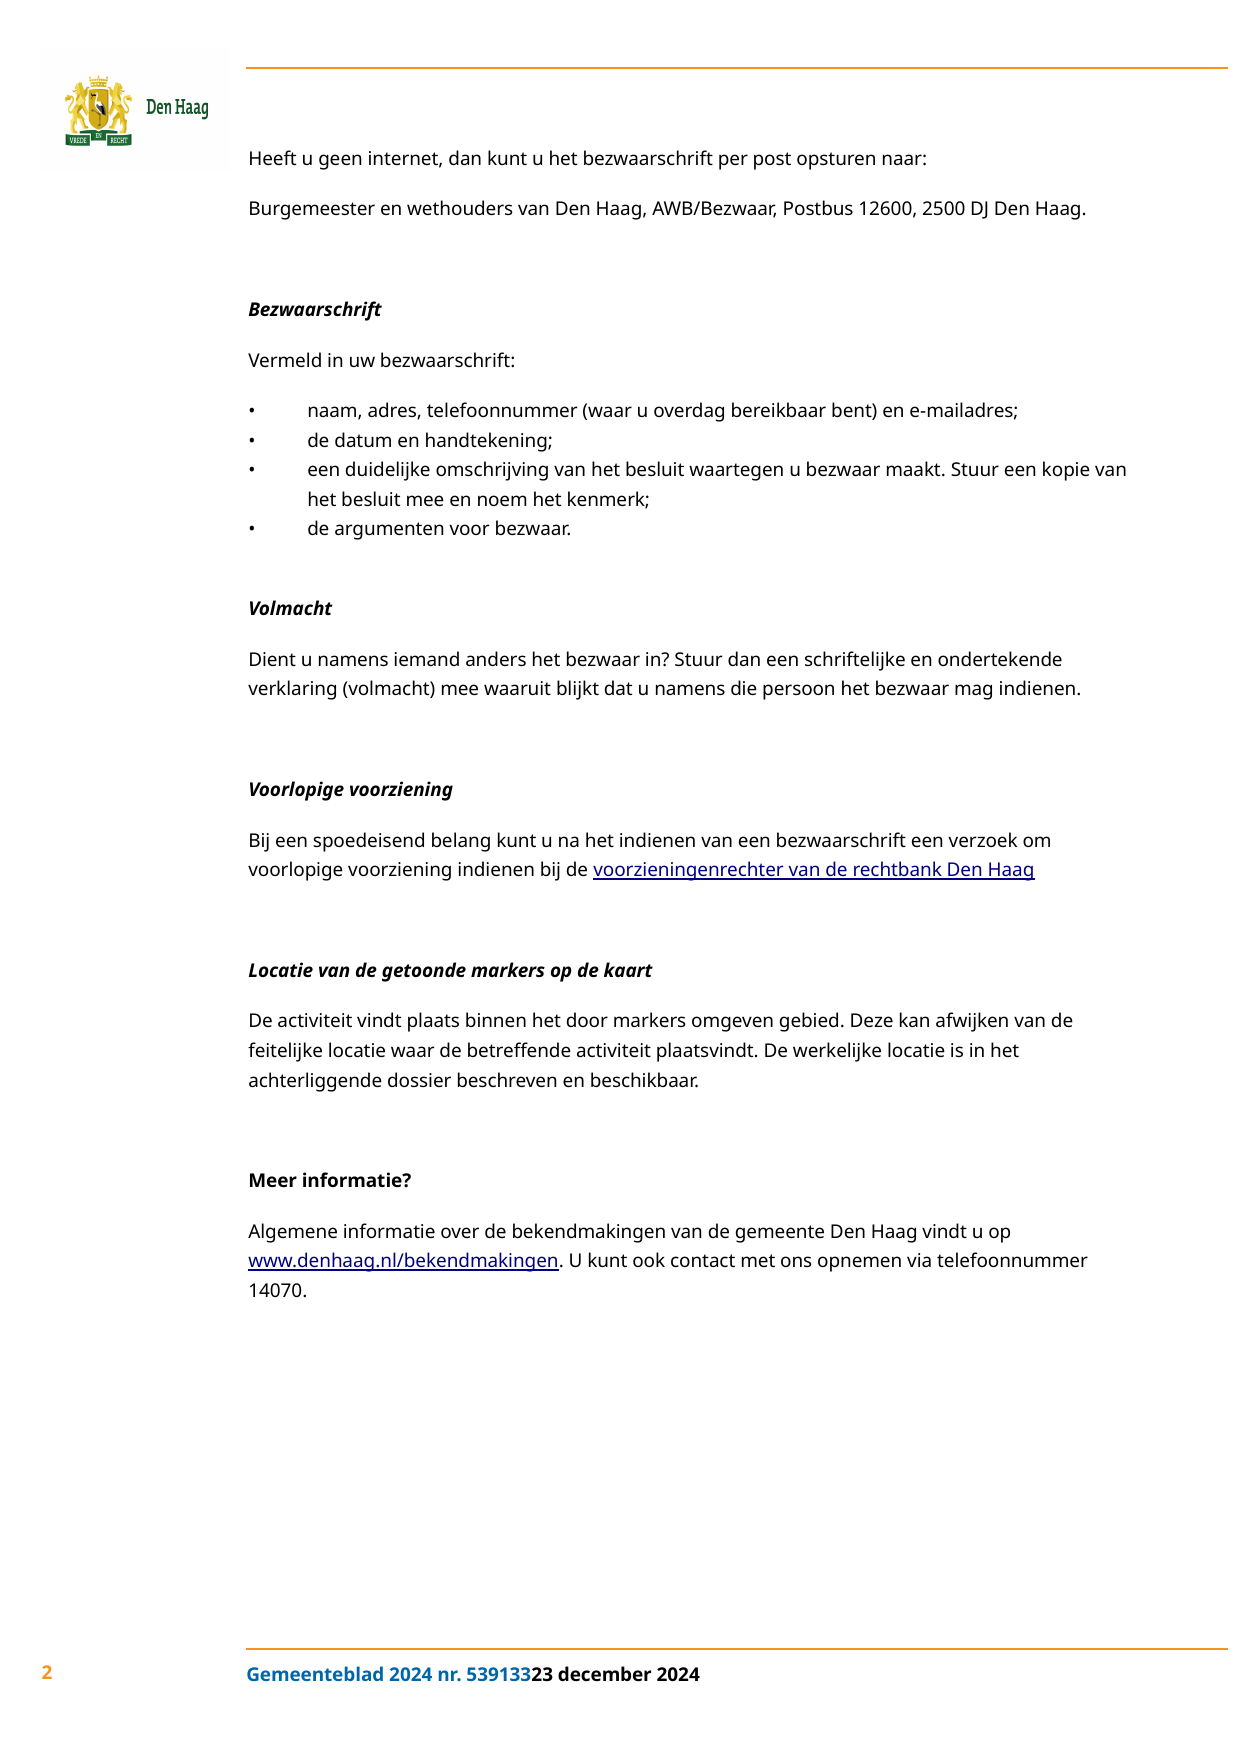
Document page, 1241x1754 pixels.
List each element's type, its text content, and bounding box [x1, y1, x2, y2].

list de datum en handtekening; [248, 427, 1152, 453]
text Dient u namens iemand anders het bezwaar in? Stuur dan een schriftelijke en ondertekende verklaring (volmacht) mee waaruit blijkt dat u namens die persoon het bezwaar mag indienen. [248, 646, 1152, 701]
text Vermeld in uw bezwaarschrift: [248, 347, 1152, 373]
text Bezwaarschrift [248, 296, 1152, 322]
text Volmacht [248, 596, 1152, 621]
list naam, adres, telefoonnummer (waar u overdag bereikbaar bent) en e-mailadres; [248, 397, 1152, 423]
text De activiteit vindt plaats binnen het door markers omgeven gebied. Deze kan afwijken van de feitelijke locatie waar de betreffende activiteit plaatsvindt. De werkelijke locatie is in het achterliggende dossier beschreven en beschikbaar. [248, 1008, 1152, 1093]
text Burgemeester en wethouders van Den Haag, AWB/Bezwaar, Postbus 12600, 2500 DJ Den Haag. [248, 196, 1152, 221]
text Locatie van de getoonde markers op de kaart [248, 957, 1152, 983]
list een duidelijke omschrijving van het besluit waartegen u bezwaar maakt. Stuur een kopie van het besluit mee en noem het kenmerk; [248, 456, 1152, 512]
text Algemene informatie over de bekendmakingen van de gemeente Den Haag vindt u op www.denhaag.nl/bekendmakingen. U kunt ook contact met ons opnemen via telefoonnummer 14070. [248, 1218, 1152, 1303]
text Heeft u geen internet, dan kunt u het bezwaarschrift per post opsturen naar: [248, 145, 1152, 171]
picture [41, 47, 231, 172]
list de argumenten voor bezwaar. [248, 516, 1152, 541]
text Meer informatie? [248, 1168, 1152, 1193]
text Bij een spoedeisend belang kunt u na het indienen van een bezwaarschrift een verzoek om voorlopige voorziening indienen bij de voorzieningenrechter van de rechtbank Den Haag [248, 827, 1152, 882]
text Voorlopige voorziening [248, 776, 1152, 802]
